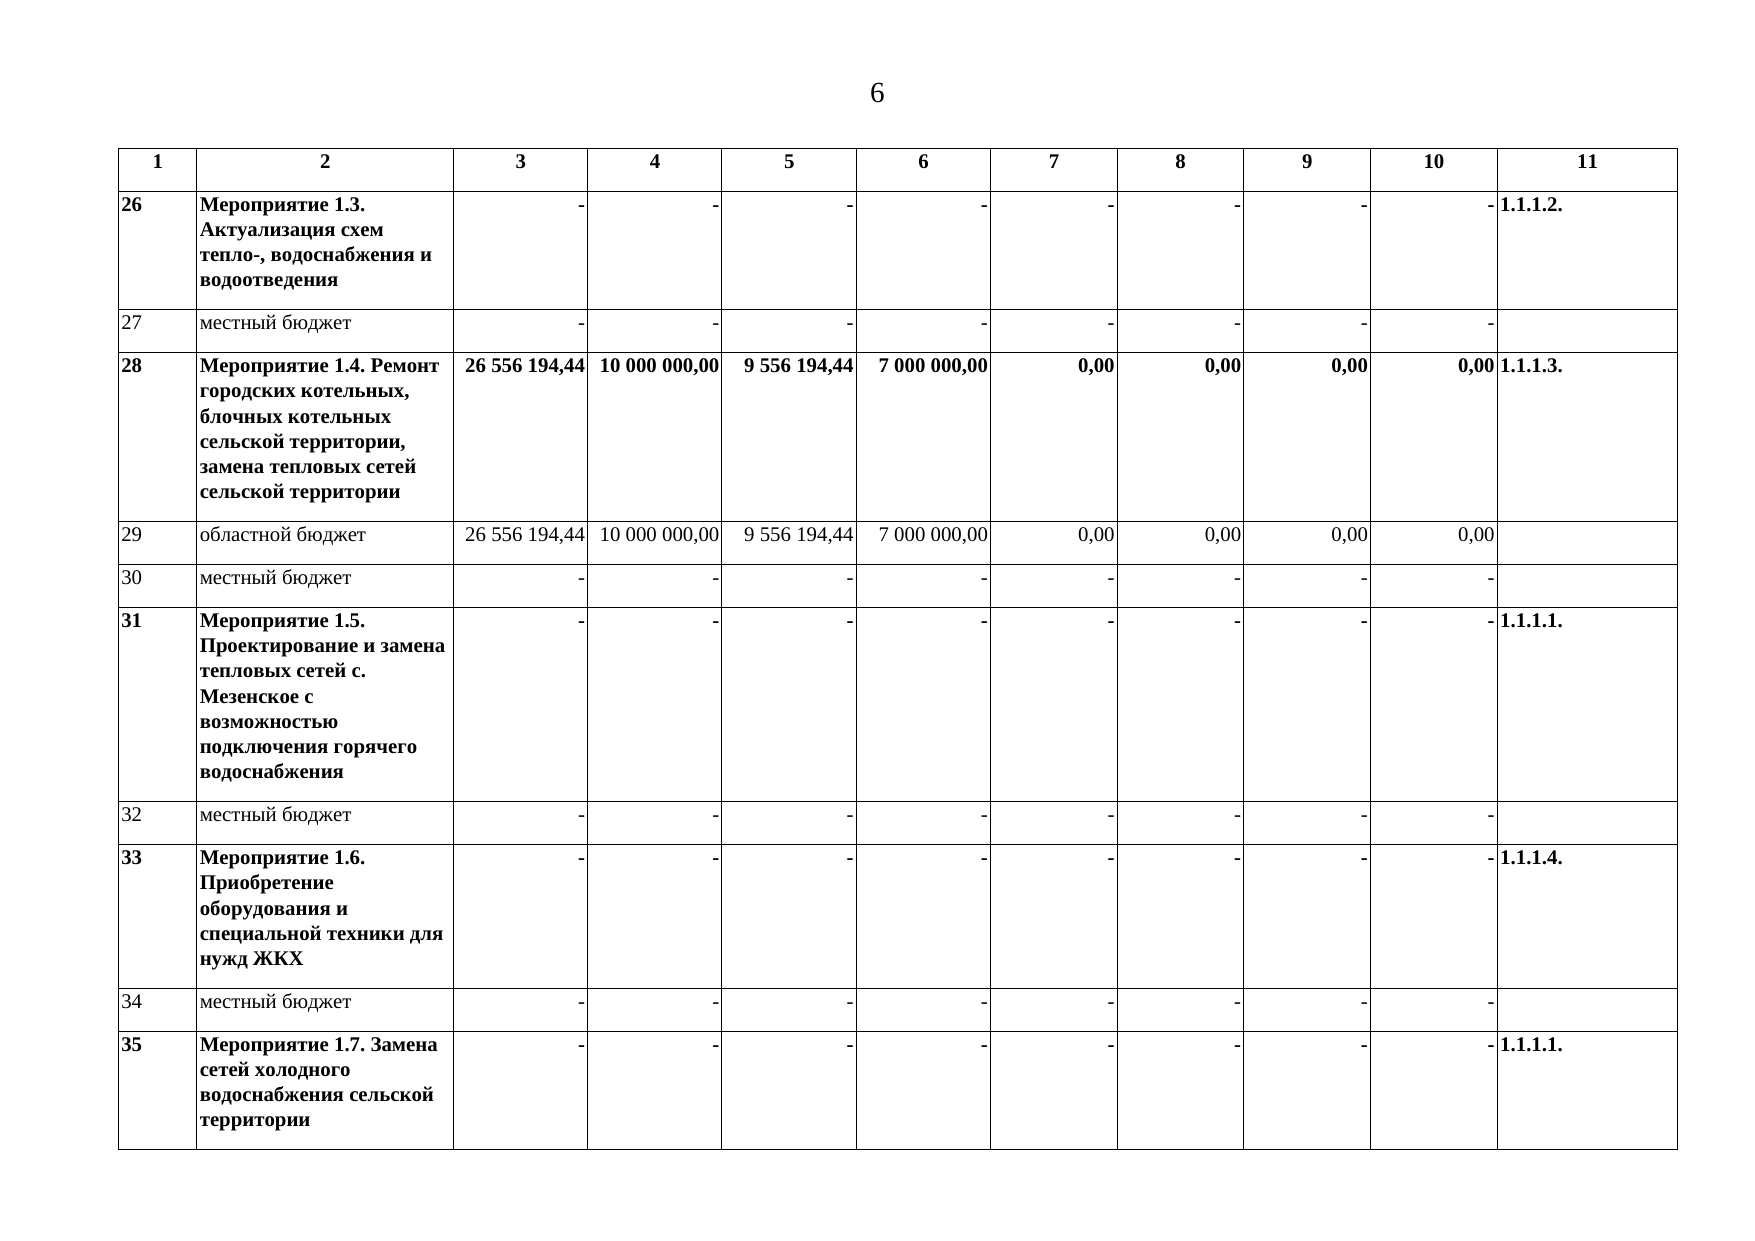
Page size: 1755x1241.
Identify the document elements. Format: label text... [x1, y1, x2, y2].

table_cell - [991, 310, 1117, 352]
table_cell 0,00 [1118, 353, 1243, 521]
table_cell местный бюджет [197, 989, 453, 1031]
table_cell - [588, 1032, 721, 1149]
table_cell - [1244, 845, 1370, 988]
table_cell 33 [119, 845, 196, 988]
table_cell 1.1.1.2. [1498, 192, 1677, 309]
table_header 5 [722, 149, 856, 191]
table_cell - [991, 608, 1117, 801]
table_cell - [454, 565, 587, 607]
table_cell - [1118, 192, 1243, 309]
table_cell - [857, 989, 990, 1031]
table_cell - [722, 989, 856, 1031]
table_header 8 [1118, 149, 1243, 191]
table_header 1 [119, 149, 196, 191]
table_cell - [1371, 845, 1497, 988]
table_cell 0,00 [1244, 522, 1370, 564]
table_cell [1498, 522, 1677, 564]
table_cell 26 [119, 192, 196, 309]
table_cell - [1371, 1032, 1497, 1149]
table_cell [1498, 802, 1677, 844]
table_cell - [722, 845, 856, 988]
table_cell 1.1.1.1. [1498, 608, 1677, 801]
table_cell - [857, 802, 990, 844]
table_cell - [1371, 608, 1497, 801]
table_cell областной бюджет [197, 522, 453, 564]
table_cell 9 556 194,44 [722, 522, 856, 564]
table_cell 27 [119, 310, 196, 352]
table_cell - [722, 310, 856, 352]
table_cell 31 [119, 608, 196, 801]
table_cell - [588, 802, 721, 844]
table_cell - [1371, 565, 1497, 607]
table_cell - [588, 845, 721, 988]
table_cell [1498, 565, 1677, 607]
table_cell - [588, 565, 721, 607]
table_cell 34 [119, 989, 196, 1031]
table_cell - [454, 192, 587, 309]
table_cell - [857, 310, 990, 352]
table_cell - [588, 989, 721, 1031]
table_cell - [1118, 310, 1243, 352]
table_cell 0,00 [1118, 522, 1243, 564]
table_cell Мероприятие 1.3. Актуализация схем тепло-, водоснабжения и водоотведения [197, 192, 453, 309]
table_cell местный бюджет [197, 565, 453, 607]
table_cell - [722, 565, 856, 607]
table_cell - [991, 1032, 1117, 1149]
table_cell местный бюджет [197, 802, 453, 844]
table_cell - [1244, 989, 1370, 1031]
table_cell - [1244, 1032, 1370, 1149]
table_cell 0,00 [991, 522, 1117, 564]
table_cell - [454, 989, 587, 1031]
table_cell - [1118, 845, 1243, 988]
table_header 6 [857, 149, 990, 191]
table_cell 0,00 [1244, 353, 1370, 521]
table_cell Мероприятие 1.4. Ремонт городских котельных, блочных котельных сельской территории, замена тепловых сетей сельской территории [197, 353, 453, 521]
table_cell - [454, 845, 587, 988]
table_cell - [1244, 608, 1370, 801]
table_cell - [1244, 565, 1370, 607]
table_cell - [722, 802, 856, 844]
table_cell 26 556 194,44 [454, 353, 587, 521]
table_cell [1498, 310, 1677, 352]
table_header 7 [991, 149, 1117, 191]
table_cell - [857, 1032, 990, 1149]
table_cell - [1244, 192, 1370, 309]
table_cell 35 [119, 1032, 196, 1149]
table_cell 1.1.1.4. [1498, 845, 1677, 988]
table_cell - [1371, 802, 1497, 844]
table_header 9 [1244, 149, 1370, 191]
table_cell - [454, 802, 587, 844]
table_cell 10 000 000,00 [588, 353, 721, 521]
table_cell - [1371, 989, 1497, 1031]
table_cell - [1371, 192, 1497, 309]
table_cell 1.1.1.1. [1498, 1032, 1677, 1149]
table_cell Мероприятие 1.5. Проектирование и замена тепловых сетей с. Мезенское с возможностью подключения горячего водоснабжения [197, 608, 453, 801]
table_cell - [1244, 802, 1370, 844]
table_cell - [1118, 802, 1243, 844]
table_cell 7 000 000,00 [857, 353, 990, 521]
table_cell - [857, 845, 990, 988]
table_cell 1.1.1.3. [1498, 353, 1677, 521]
table_cell 28 [119, 353, 196, 521]
table_cell - [1118, 989, 1243, 1031]
table_cell 0,00 [991, 353, 1117, 521]
table_cell 26 556 194,44 [454, 522, 587, 564]
table_header 11 [1498, 149, 1677, 191]
table_cell [1498, 989, 1677, 1031]
table_cell 0,00 [1371, 353, 1497, 521]
table_cell - [1371, 310, 1497, 352]
table_cell 10 000 000,00 [588, 522, 721, 564]
table_cell 32 [119, 802, 196, 844]
table_cell 0,00 [1371, 522, 1497, 564]
table_cell - [991, 192, 1117, 309]
table_cell Мероприятие 1.7. Замена сетей холодного водоснабжения сельской территории [197, 1032, 453, 1149]
table_cell - [588, 608, 721, 801]
table_cell - [991, 565, 1117, 607]
table_header 4 [588, 149, 721, 191]
table_cell - [991, 802, 1117, 844]
table_cell - [588, 310, 721, 352]
table_header 3 [454, 149, 587, 191]
table_cell - [1118, 565, 1243, 607]
table_cell - [1118, 1032, 1243, 1149]
table_cell - [454, 310, 587, 352]
table_cell 9 556 194,44 [722, 353, 856, 521]
table_cell - [1244, 310, 1370, 352]
table_header 2 [197, 149, 453, 191]
table_cell 29 [119, 522, 196, 564]
table_header 10 [1371, 149, 1497, 191]
table_cell 7 000 000,00 [857, 522, 990, 564]
table_cell - [454, 1032, 587, 1149]
table_cell 30 [119, 565, 196, 607]
table_cell - [857, 565, 990, 607]
table_cell Мероприятие 1.6. Приобретение оборудования и специальной техники для нужд ЖКХ [197, 845, 453, 988]
table_cell - [588, 192, 721, 309]
table_cell - [722, 608, 856, 801]
table_cell - [991, 989, 1117, 1031]
table_cell - [454, 608, 587, 801]
table_cell - [1118, 608, 1243, 801]
table_cell - [857, 608, 990, 801]
table_cell - [722, 192, 856, 309]
table_cell - [722, 1032, 856, 1149]
table_cell местный бюджет [197, 310, 453, 352]
table_cell - [991, 845, 1117, 988]
table_cell - [857, 192, 990, 309]
